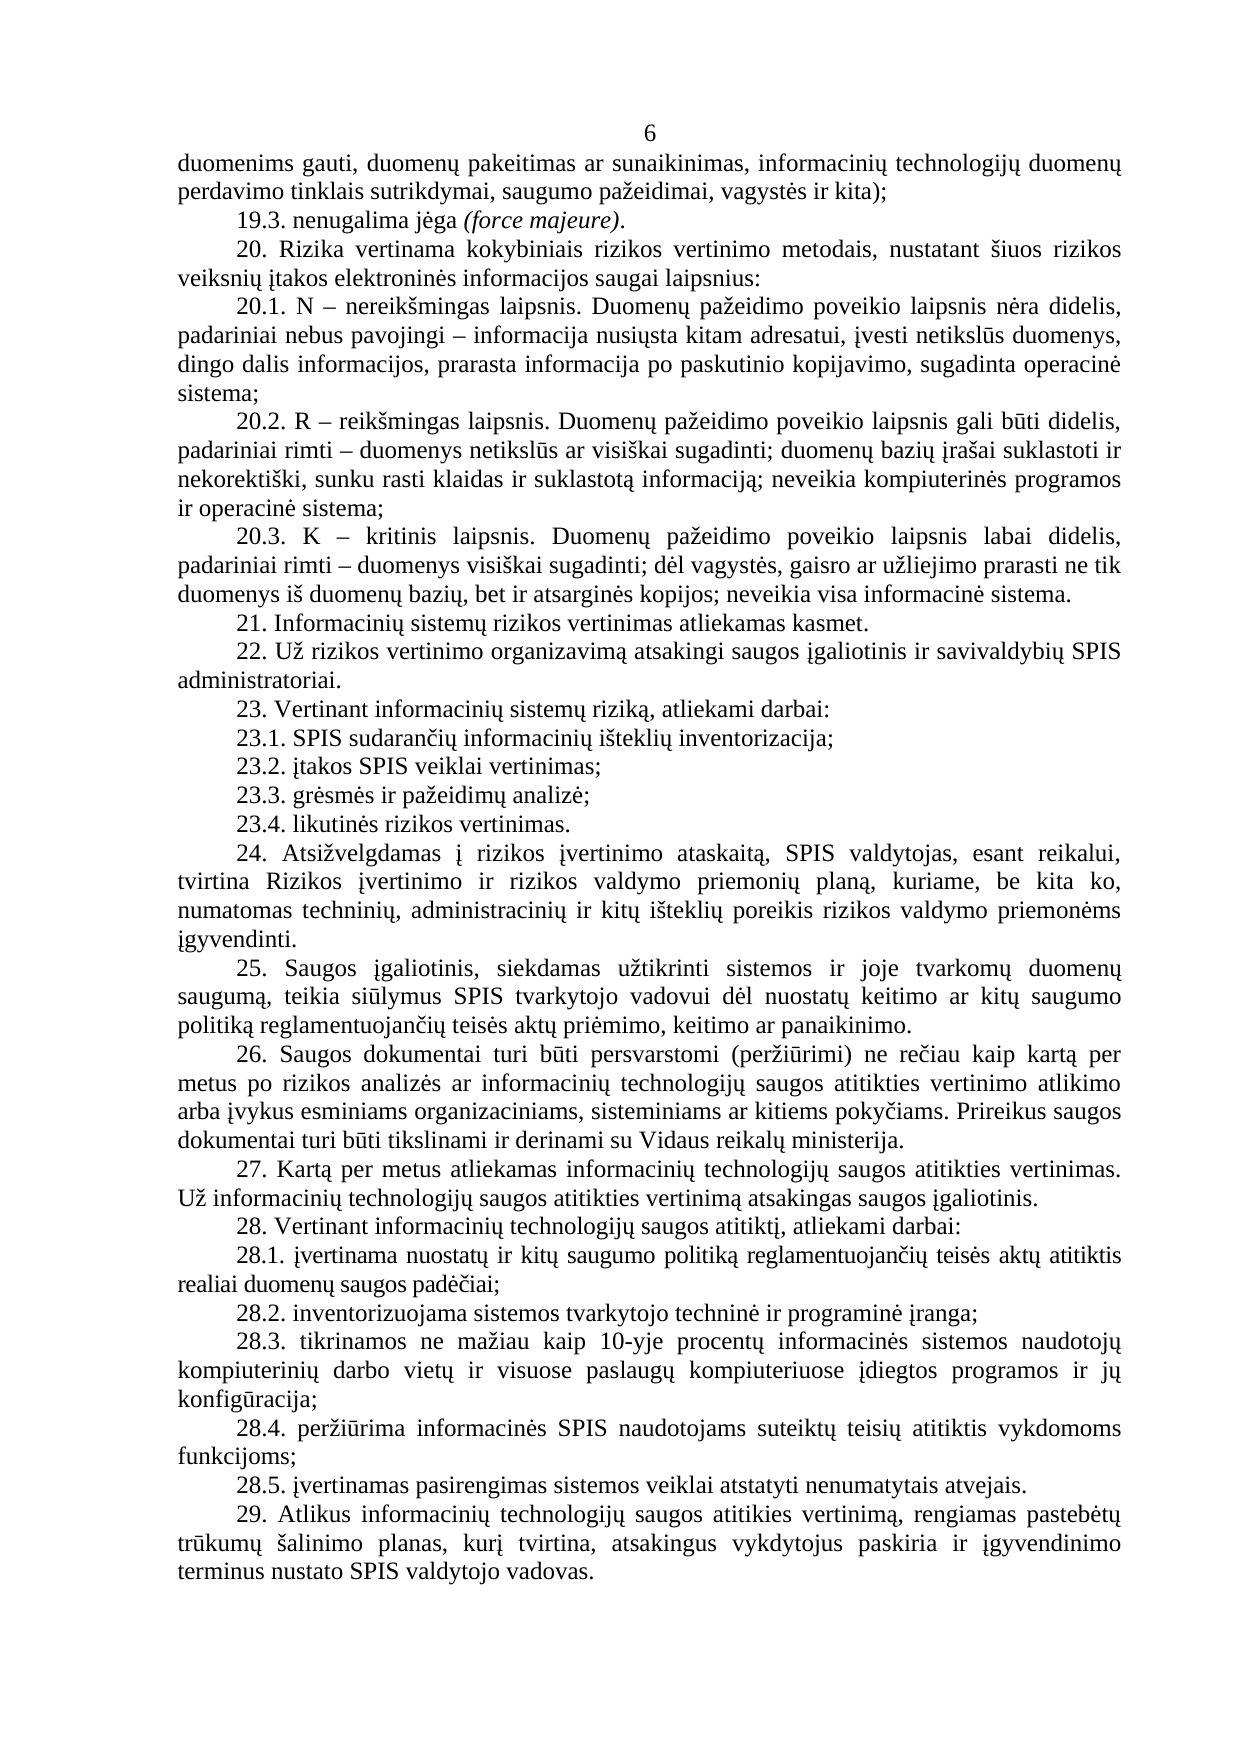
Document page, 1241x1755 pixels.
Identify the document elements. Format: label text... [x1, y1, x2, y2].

text 23.1. SPIS sudarančių informacinių išteklių inventorizacija; [177, 723, 1122, 751]
text 24. Atsižvelgdamas į rizikos įvertinimo ataskaitą, SPIS valdytojas, esant reikalui, tvirtina Rizikos įvertinimo ir rizikos valdymo priemonių planą, kuriame, be kita ko, numatomas techninių, administracinių ir kitų išteklių poreikis rizikos valdymo priemonėms įgyvendinti. [177, 838, 1122, 953]
text 20.1. N – nereikšmingas laipsnis. Duomenų pažeidimo poveikio laipsnis nėra didelis, padariniai nebus pavojingi – informacija nusiųsta kitam adresatui, įvesti netikslūs duomenys, dingo dalis informacijos, prarasta informacija po paskutinio kopijavimo, sugadinta operacinė sistema; [177, 291, 1122, 406]
text 23.3. grėsmės ir pažeidimų analizė; [177, 780, 1122, 809]
text 28.5. įvertinamas pasirengimas sistemos veiklai atstatyti nenumatytais atvejais. [177, 1470, 1122, 1499]
text 23.4. likutinės rizikos vertinimas. [177, 809, 1122, 838]
text 28.4. peržiūrima informacinės SPIS naudotojams suteiktų teisių atitiktis vykdomoms funkcijoms; [177, 1413, 1122, 1470]
text 28.1. įvertinama nuostatų ir kitų saugumo politiką reglamentuojančių teisės aktų atitiktis realiai duomenų saugos padėčiai; [177, 1240, 1122, 1298]
text duomenims gauti, duomenų pakeitimas ar sunaikinimas, informacinių technologijų duomenų perdavimo tinklais sutrikdymai, saugumo pažeidimai, vagystės ir kita); [177, 148, 1122, 205]
text 22. Už rizikos vertinimo organizavimą atsakingi saugos įgaliotinis ir savivaldybių SPIS administratoriai. [177, 636, 1122, 694]
text 28. Vertinant informacinių technologijų saugos atitiktį, atliekami darbai: [177, 1211, 1122, 1240]
text 20. Rizika vertinama kokybiniais rizikos vertinimo metodais, nustatant šiuos rizikos veiksnių įtakos elektroninės informacijos saugai laipsnius: [177, 234, 1122, 291]
text 25. Saugos įgaliotinis, siekdamas užtikrinti sistemos ir joje tvarkomų duomenų saugumą, teikia siūlymus SPIS tvarkytojo vadovui dėl nuostatų keitimo ar kitų saugumo politiką reglamentuojančių teisės aktų priėmimo, keitimo ar panaikinimo. [177, 953, 1122, 1039]
text 19.3. nenugalima jėga (force majeure). [177, 205, 1122, 234]
text 20.3. K – kritinis laipsnis. Duomenų pažeidimo poveikio laipsnis labai didelis, padariniai rimti – duomenys visiškai sugadinti; dėl vagystės, gaisro ar užliejimo prarasti ne tik duomenys iš duomenų bazių, bet ir atsarginės kopijos; neveikia visa informacinė sistema. [177, 521, 1122, 608]
text 26. Saugos dokumentai turi būti persvarstomi (peržiūrimi) ne rečiau kaip kartą per metus po rizikos analizės ar informacinių technologijų saugos atitikties vertinimo atlikimo arba įvykus esminiams organizaciniams, sisteminiams ar kitiems pokyčiams. Prireikus saugos dokumentai turi būti tikslinami ir derinami su Vidaus reikalų ministerija. [177, 1039, 1122, 1154]
text 23.2. įtakos SPIS veiklai vertinimas; [177, 751, 1122, 780]
text 28.2. inventorizuojama sistemos tvarkytojo techninė ir programinė įranga; [177, 1298, 1122, 1326]
text 28.3. tikrinamos ne mažiau kaip 10-yje procentų informacinės sistemos naudotojų kompiuterinių darbo vietų ir visuose paslaugų kompiuteriuose įdiegtos programos ir jų konfigūracija; [177, 1326, 1122, 1413]
text 21. Informacinių sistemų rizikos vertinimas atliekamas kasmet. [177, 608, 1122, 636]
text 23. Vertinant informacinių sistemų riziką, atliekami darbai: [177, 694, 1122, 723]
text 20.2. R – reikšmingas laipsnis. Duomenų pažeidimo poveikio laipsnis gali būti didelis, padariniai rimti – duomenys netikslūs ar visiškai sugadinti; duomenų bazių įrašai suklastoti ir nekorektiški, sunku rasti klaidas ir suklastotą informaciją; neveikia kompiuterinės programos ir operacinė sistema; [177, 406, 1122, 521]
text 27. Kartą per metus atliekamas informacinių technologijų saugos atitikties vertinimas. Už informacinių technologijų saugos atitikties vertinimą atsakingas saugos įgaliotinis. [177, 1154, 1122, 1211]
text 29. Atlikus informacinių technologijų saugos atitikies vertinimą, rengiamas pastebėtų trūkumų šalinimo planas, kurį tvirtina, atsakingus vykdytojus paskiria ir įgyvendinimo terminus nustato SPIS valdytojo vadovas. [177, 1499, 1122, 1585]
